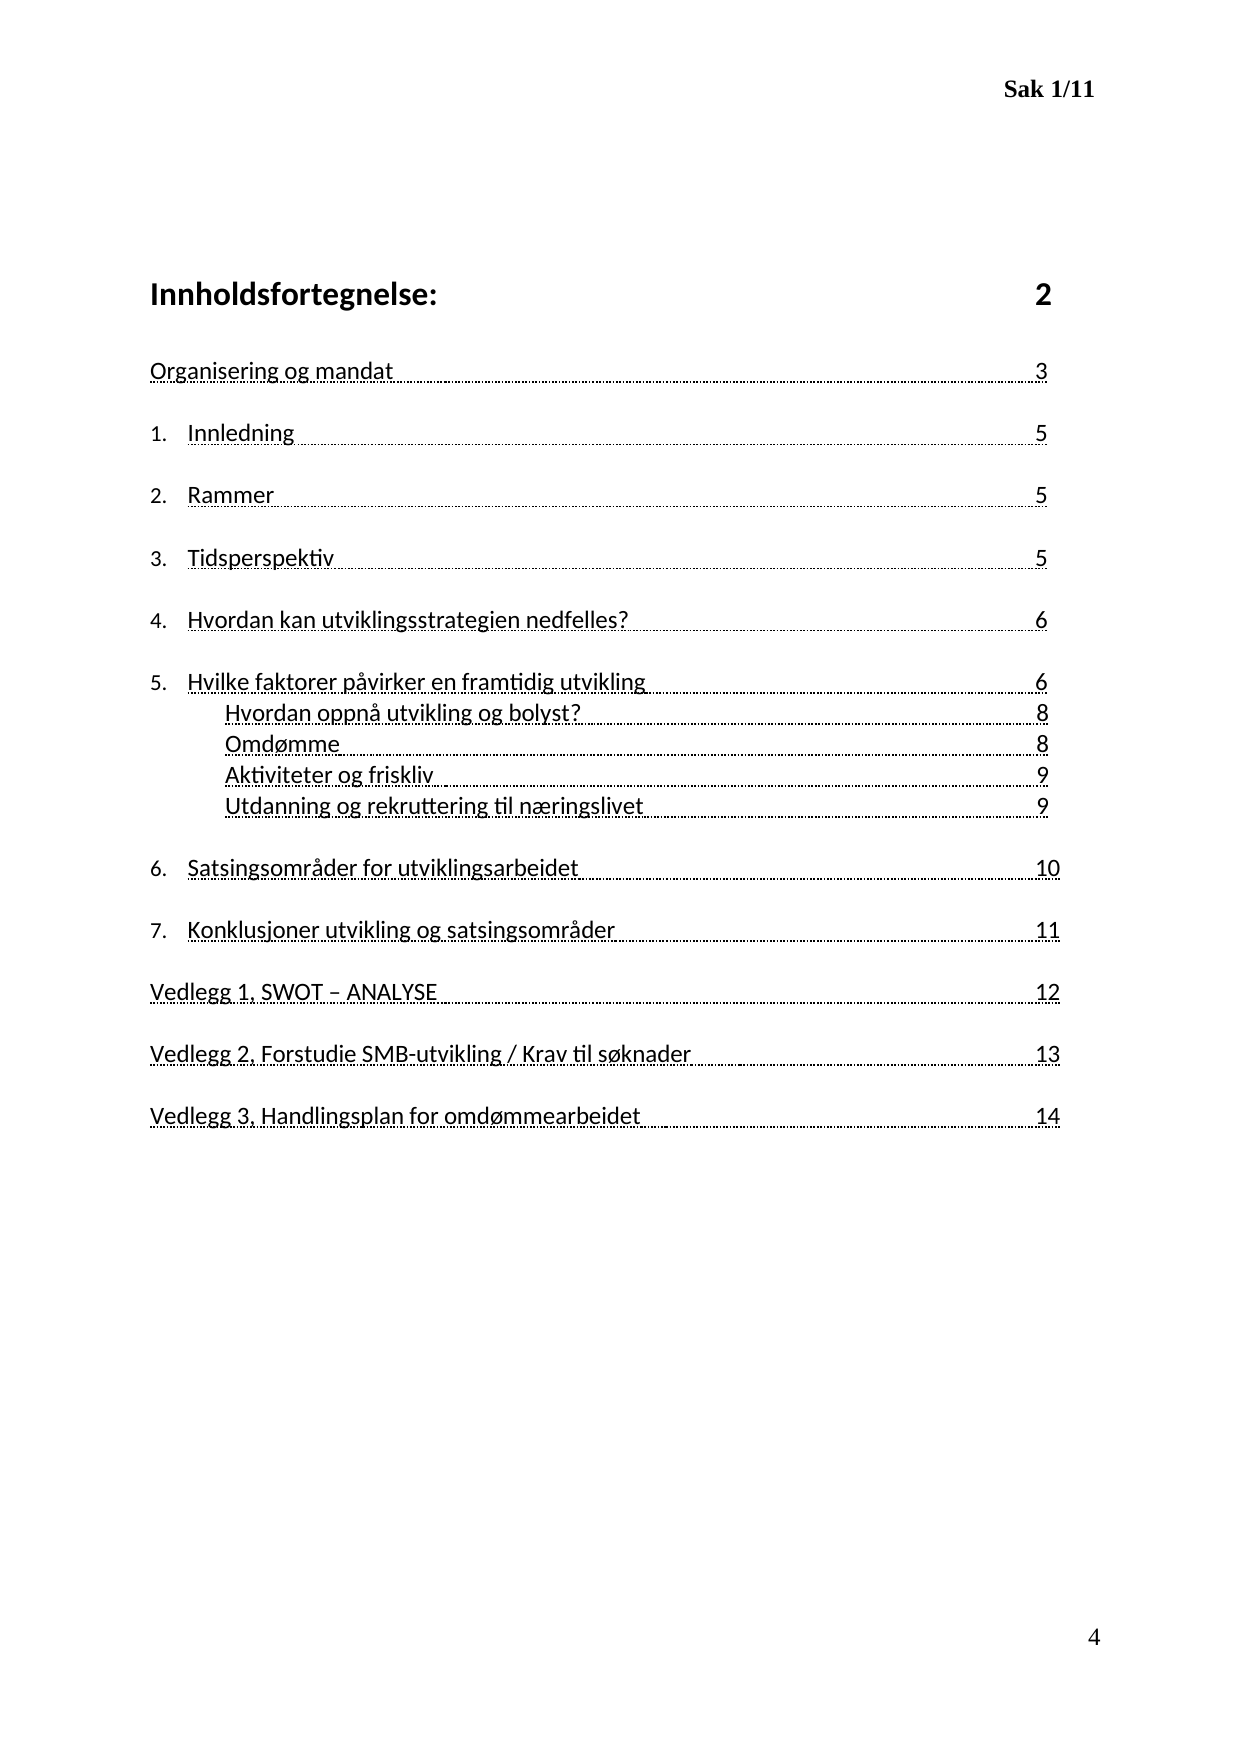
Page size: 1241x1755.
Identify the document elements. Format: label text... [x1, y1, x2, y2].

list Utdanning og rekruttering til næringslivet 9 [225, 790, 1100, 821]
list Vedlegg 3, Handlingsplan for omdømmearbeidet 14 [150, 1100, 1100, 1131]
list Innledning 5 [150, 417, 1100, 448]
list Hvilke faktorer påvirker en framtidig utvikling 6 [150, 666, 1100, 697]
list Organisering og mandat 3 [150, 355, 1100, 386]
list Satsingsområder for utviklingsarbeidet 10 [150, 852, 1100, 883]
list Tidsperspektiv 5 [150, 541, 1100, 572]
list Konklusjoner utvikling og satsingsområder 11 [150, 914, 1100, 945]
list Innholdsfortegnelse: 2 [150, 273, 1100, 314]
list Hvordan kan utviklingsstrategien nedfelles? 6 [150, 603, 1100, 634]
list Hvordan oppnå utvikling og bolyst? 8 [225, 697, 1100, 728]
list Vedlegg 2, Forstudie SMB-utvikling / Krav til søknader 13 [150, 1038, 1100, 1069]
list Rammer 5 [150, 479, 1100, 510]
list Aktiviteter og friskliv 9 [225, 759, 1100, 790]
list Vedlegg 1, SWOT – ANALYSE 12 [150, 976, 1100, 1007]
list Omdømme 8 [225, 728, 1100, 759]
